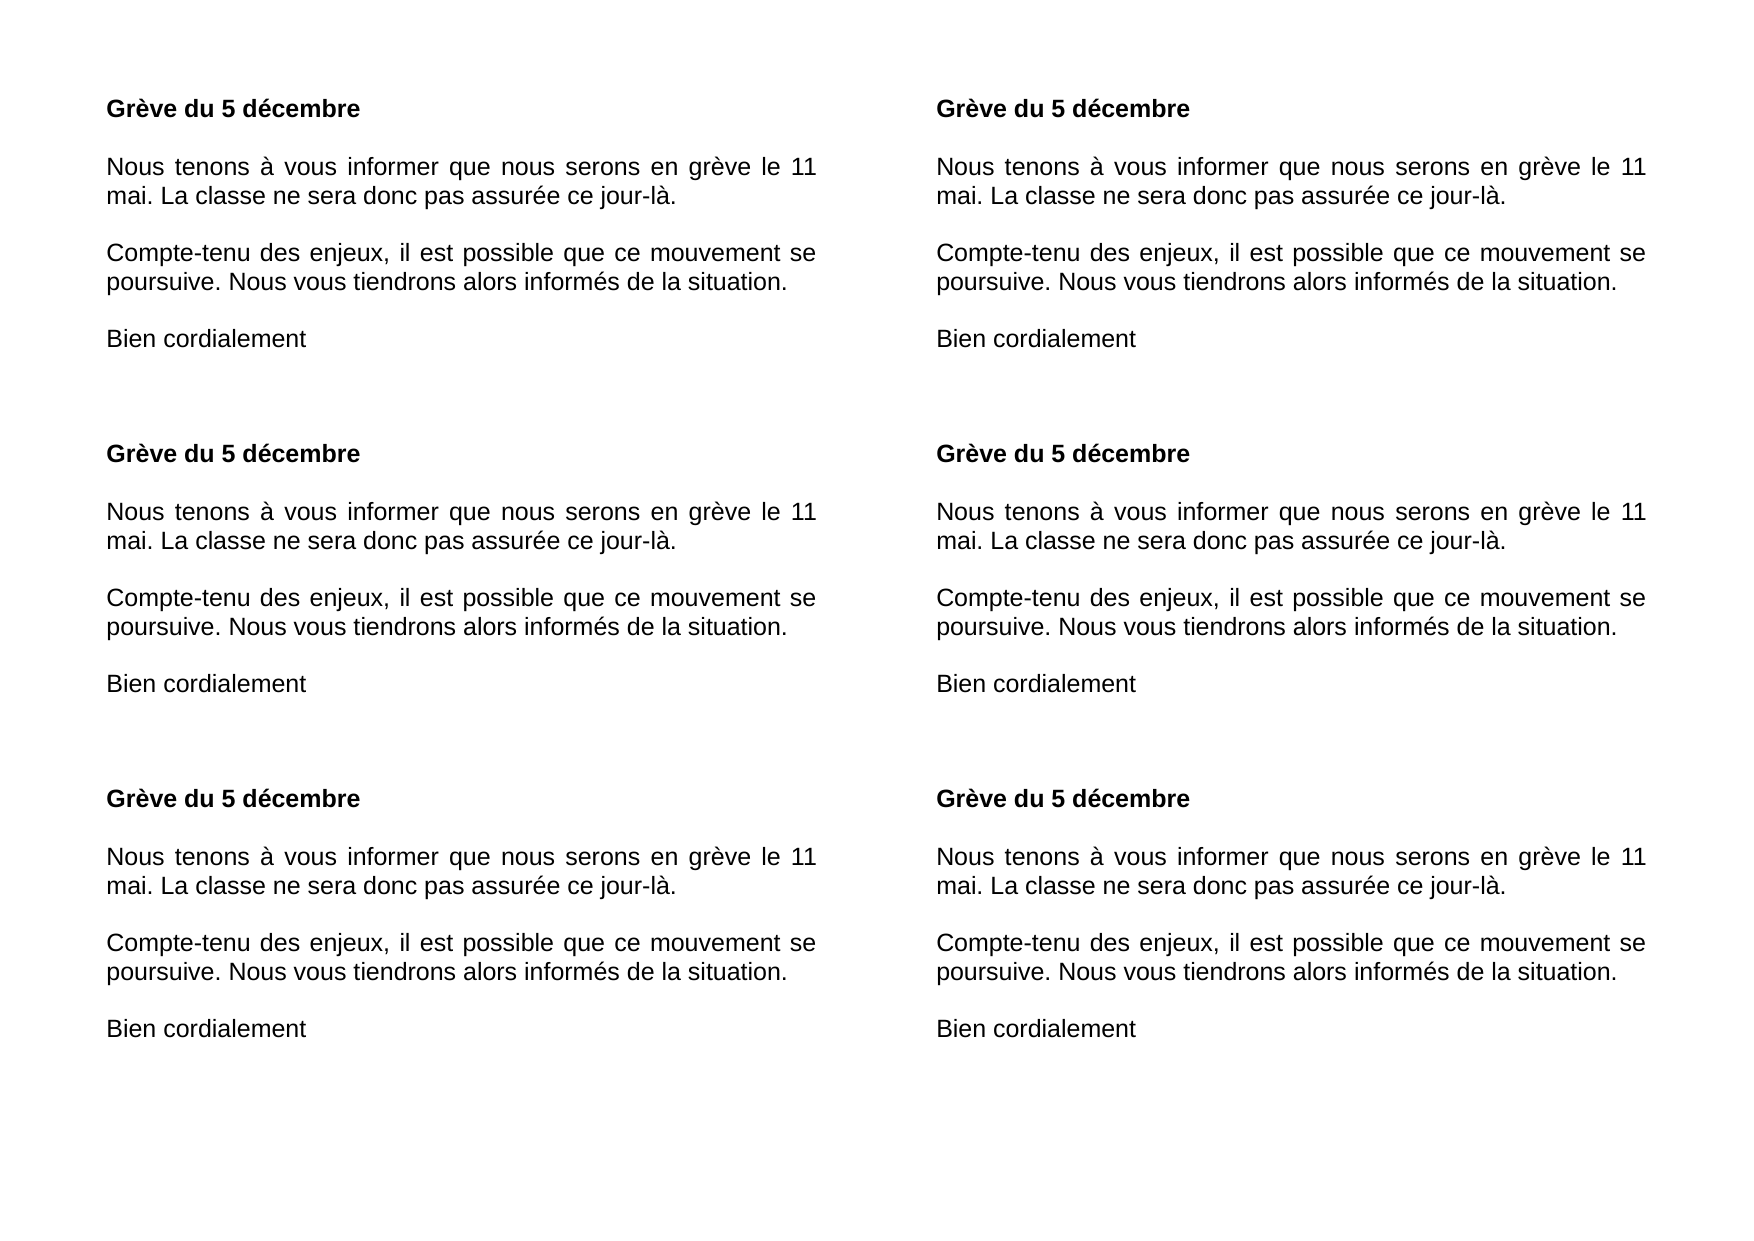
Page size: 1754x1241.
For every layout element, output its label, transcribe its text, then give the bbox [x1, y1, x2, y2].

text Compte-tenu des enjeux, il est possible que ce mouvement se poursuive. Nous vous tiendrons alors informés de la situation. [106, 583, 818, 641]
text Compte-tenu des enjeux, il est possible que ce mouvement se poursuive. Nous vous tiendrons alors informés de la situation. [936, 928, 1648, 986]
text Nous tenons à vous informer que nous serons en grève le 11 mai. La classe ne sera donc pas assurée ce jour-là. [106, 842, 818, 899]
text Compte-tenu des enjeux, il est possible que ce mouvement se poursuive. Nous vous tiendrons alors informés de la situation. [936, 238, 1648, 296]
text Compte-tenu des enjeux, il est possible que ce mouvement se poursuive. Nous vous tiendrons alors informés de la situation. [106, 928, 818, 986]
text Grève du 5 décembre [106, 439, 818, 468]
text Grève du 5 décembre [106, 784, 818, 813]
text Nous tenons à vous informer que nous serons en grève le 11 mai. La classe ne sera donc pas assurée ce jour-là. [106, 152, 818, 209]
text Bien cordialement [106, 669, 818, 698]
text Compte-tenu des enjeux, il est possible que ce mouvement se poursuive. Nous vous tiendrons alors informés de la situation. [936, 583, 1648, 641]
text Bien cordialement [936, 669, 1648, 698]
text Grève du 5 décembre [106, 94, 818, 123]
text Grève du 5 décembre [936, 94, 1648, 123]
text Bien cordialement [106, 324, 818, 353]
text Grève du 5 décembre [936, 784, 1648, 813]
text Compte-tenu des enjeux, il est possible que ce mouvement se poursuive. Nous vous tiendrons alors informés de la situation. [106, 238, 818, 296]
text Bien cordialement [936, 1014, 1648, 1043]
text Nous tenons à vous informer que nous serons en grève le 11 mai. La classe ne sera donc pas assurée ce jour-là. [106, 497, 818, 554]
text Bien cordialement [106, 1014, 818, 1043]
text Nous tenons à vous informer que nous serons en grève le 11 mai. La classe ne sera donc pas assurée ce jour-là. [936, 842, 1648, 899]
text Nous tenons à vous informer que nous serons en grève le 11 mai. La classe ne sera donc pas assurée ce jour-là. [936, 152, 1648, 209]
text Grève du 5 décembre [936, 439, 1648, 468]
text Nous tenons à vous informer que nous serons en grève le 11 mai. La classe ne sera donc pas assurée ce jour-là. [936, 497, 1648, 554]
text Bien cordialement [936, 324, 1648, 353]
